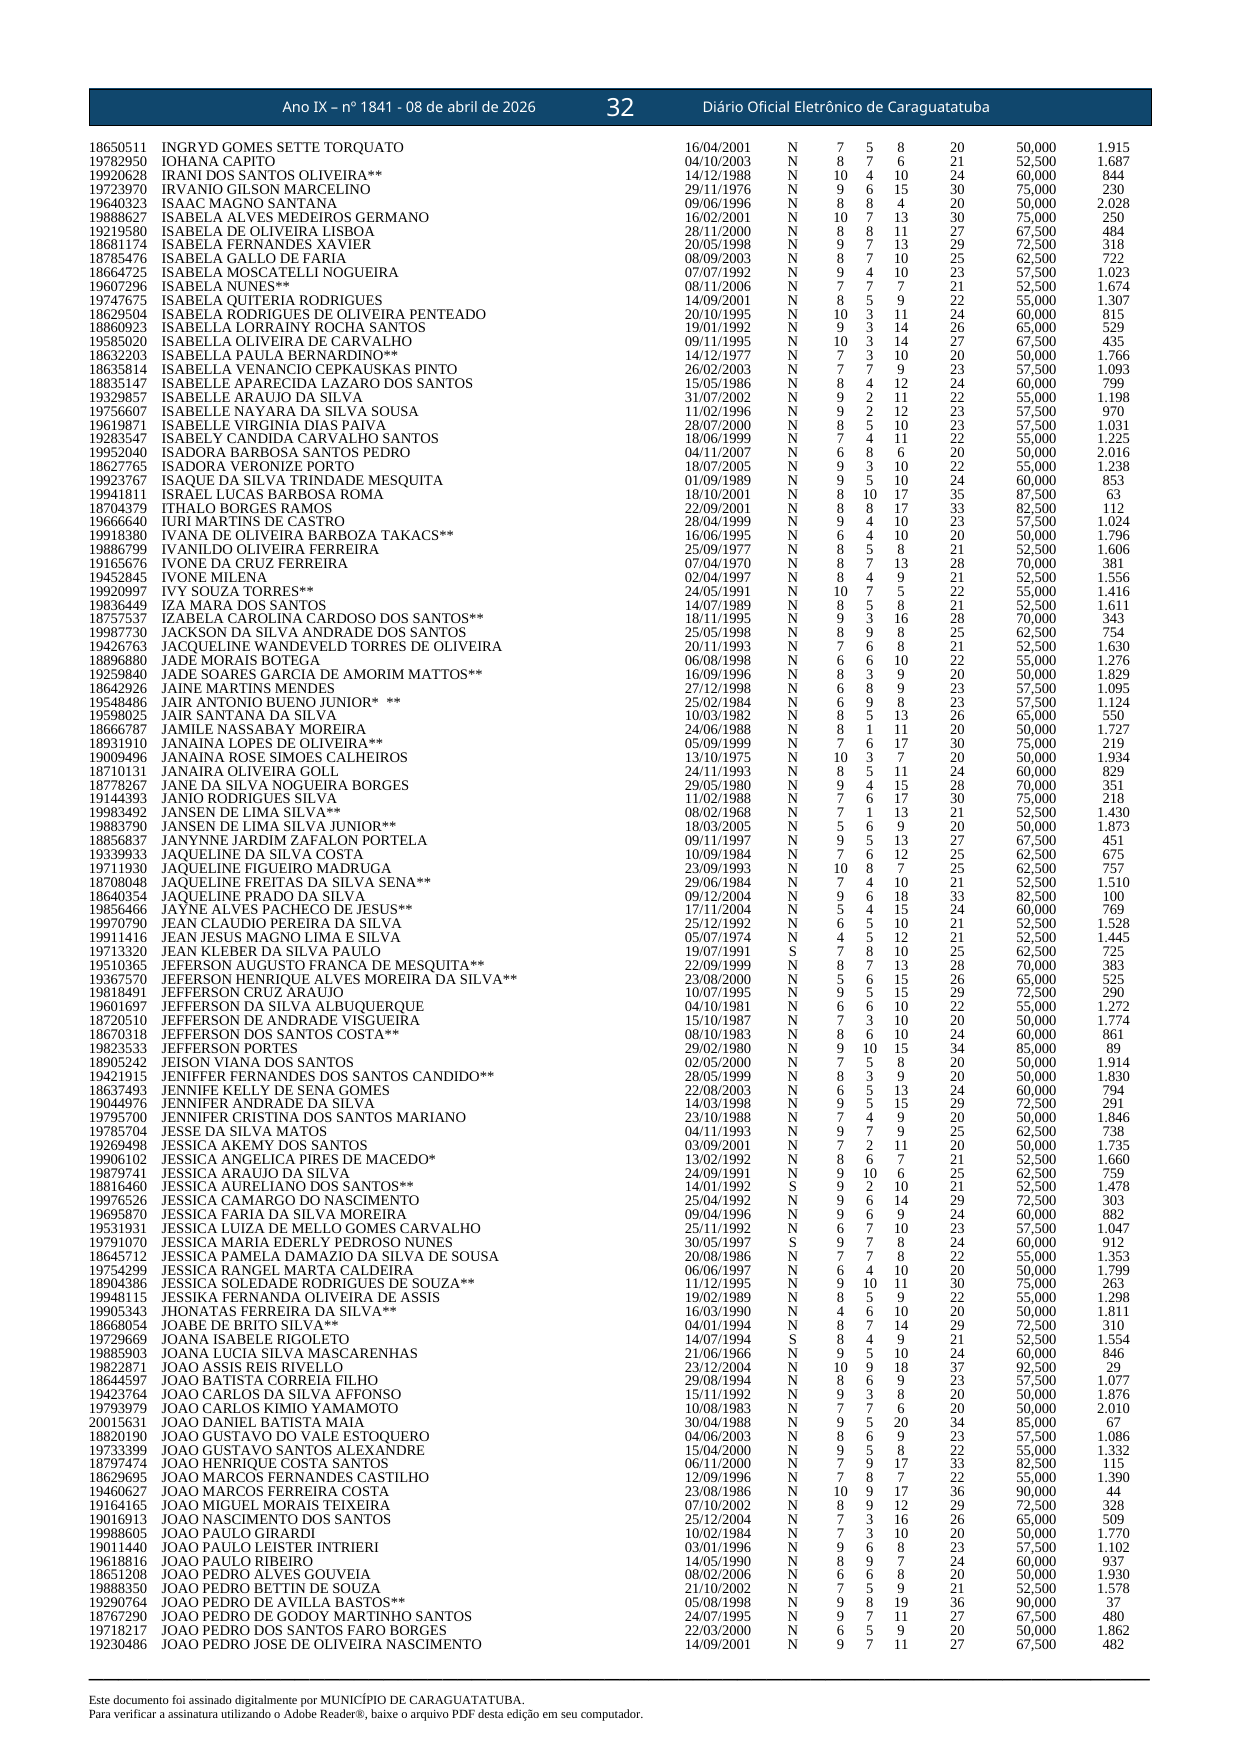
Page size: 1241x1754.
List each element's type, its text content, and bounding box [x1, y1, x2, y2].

text 19885903 JOANA LUCIA SILVA MASCARENHAS 21/06/1966 N 9 5 10 24 60,000 846 [88, 1347, 1152, 1361]
text 18904386 JESSICA SOLEDADE RODRIGUES DE SOUZA** 11/12/1995 N 9 10 11 30 75,000 263 [88, 1278, 1152, 1292]
text 19367570 JEFERSON HENRIQUE ALVES MOREIRA DA SILVA** 23/08/2000 N 5 6 15 26 65,000 525 [88, 973, 1152, 987]
text 19948115 JESSIKA FERNANDA OLIVEIRA DE ASSIS 19/02/1989 N 8 5 9 22 55,000 1.298 [88, 1292, 1152, 1306]
text 18797474 JOAO HENRIQUE COSTA SANTOS 06/11/2000 N 7 9 17 33 82,500 115 [88, 1458, 1152, 1472]
text 19601697 JEFFERSON DA SILVA ALBUQUERQUE 04/10/1981 N 6 6 10 22 55,000 1.272 [88, 1001, 1152, 1014]
text 19230486 JOAO PEDRO JOSE DE OLIVEIRA NASCIMENTO 14/09/2001 N 9 7 11 27 67,500 482 [88, 1638, 1152, 1652]
text 19923767 ISAQUE DA SILVA TRINDADE MESQUITA 01/09/1989 N 9 5 10 24 60,000 853 [88, 474, 1152, 488]
text 19886799 IVANILDO OLIVEIRA FERREIRA 25/09/1977 N 8 5 8 21 52,500 1.606 [88, 543, 1152, 557]
text 19640323 ISAAC MAGNO SANTANA 09/06/1996 N 8 8 4 20 50,000 2.028 [88, 197, 1152, 211]
text 18632203 ISABELLA PAULA BERNARDINO** 14/12/1977 N 7 3 10 20 50,000 1.766 [88, 349, 1152, 363]
text 19011440 JOAO PAULO LEISTER INTRIERI 03/01/1996 N 9 6 8 23 57,500 1.102 [88, 1541, 1152, 1555]
text 19009496 JANAINA ROSE SIMOES CALHEIROS 13/10/1975 N 10 3 7 20 50,000 1.934 [88, 751, 1152, 765]
text 19219580 ISABELA DE OLIVEIRA LISBOA 28/11/2000 N 8 8 11 27 67,500 484 [88, 225, 1152, 239]
text 19906102 JESSICA ANGELICA PIRES DE MACEDO* 13/02/1992 N 8 6 7 21 52,500 1.660 [88, 1153, 1152, 1167]
text 19619871 ISABELLE VIRGINIA DIAS PAIVA 28/07/2000 N 8 5 10 23 57,500 1.031 [88, 419, 1152, 433]
text 18710131 JANAIRA OLIVEIRA GOLL 24/11/1993 N 8 5 11 24 60,000 829 [88, 765, 1152, 779]
text 18668054 JOABE DE BRITO SILVA** 04/01/1994 N 8 7 14 29 72,500 310 [88, 1319, 1152, 1333]
text 19941811 ISRAEL LUCAS BARBOSA ROMA 18/10/2001 N 8 10 17 35 87,500 63 [88, 488, 1152, 502]
text 19618816 JOAO PAULO RIBEIRO 14/05/1990 N 8 9 7 24 60,000 937 [88, 1555, 1152, 1569]
text 19723970 IRVANIO GILSON MARCELINO 29/11/1976 N 9 6 15 30 75,000 230 [88, 183, 1152, 197]
text 18635814 ISABELLA VENANCIO CEPKAUSKAS PINTO 26/02/2003 N 7 7 9 23 57,500 1.093 [88, 363, 1152, 377]
text 19423764 JOAO CARLOS DA SILVA AFFONSO 15/11/1992 N 9 3 8 20 50,000 1.876 [88, 1389, 1152, 1402]
text 19016913 JOAO NASCIMENTO DOS SANTOS 25/12/2004 N 7 3 16 26 65,000 509 [88, 1513, 1152, 1527]
text 18642926 JAINE MARTINS MENDES 27/12/1998 N 6 8 9 23 57,500 1.095 [88, 682, 1152, 696]
text 19259840 JADE SOARES GARCIA DE AMORIM MATTOS** 16/09/1996 N 8 3 9 20 50,000 1.829 [88, 668, 1152, 682]
text 19888350 JOAO PEDRO BETTIN DE SOUZA 21/10/2002 N 7 5 9 21 52,500 1.578 [88, 1583, 1152, 1596]
text 18650511 INGRYD GOMES SETTE TORQUATO 16/04/2001 N 7 5 8 20 50,000 1.915 [88, 142, 1152, 156]
text 19920997 IVY SOUZA TORRES** 24/05/1991 N 10 7 5 22 55,000 1.416 [88, 585, 1152, 599]
text 18651208 JOAO PEDRO ALVES GOUVEIA 08/02/2006 N 6 6 8 20 50,000 1.930 [88, 1569, 1152, 1583]
text 18767290 JOAO PEDRO DE GODOY MARTINHO SANTOS 24/07/1995 N 9 7 11 27 67,500 480 [88, 1610, 1152, 1624]
text 19718217 JOAO PEDRO DOS SANTOS FARO BORGES 22/03/2000 N 6 5 9 20 50,000 1.862 [88, 1624, 1152, 1638]
text 18785476 ISABELA GALLO DE FARIA 08/09/2003 N 8 7 10 25 62,500 722 [88, 253, 1152, 266]
text 19988605 JOAO PAULO GIRARDI 10/02/1984 N 7 3 10 20 50,000 1.770 [88, 1527, 1152, 1541]
text 18637493 JENNIFE KELLY DE SENA GOMES 22/08/2003 N 6 5 13 24 60,000 794 [88, 1084, 1152, 1098]
text 19339933 JAQUELINE DA SILVA COSTA 10/09/1984 N 7 6 12 25 62,500 675 [88, 848, 1152, 862]
text 19460627 JOAO MARCOS FERREIRA COSTA 23/08/1986 N 10 9 17 36 90,000 44 [88, 1486, 1152, 1499]
text 19918380 IVANA DE OLIVEIRA BARBOZA TAKACS** 16/06/1995 N 6 4 10 20 50,000 1.796 [88, 530, 1152, 543]
text 18681174 ISABELA FERNANDES XAVIER 20/05/1998 N 9 7 13 29 72,500 318 [88, 239, 1152, 253]
text 18757537 IZABELA CAROLINA CARDOSO DOS SANTOS** 18/11/1995 N 9 3 16 28 70,000 343 [88, 613, 1152, 627]
text 19920628 IRANI DOS SANTOS OLIVEIRA** 14/12/1988 N 10 4 10 24 60,000 844 [88, 169, 1152, 183]
text 19785704 JESSE DA SILVA MATOS 04/11/1993 N 9 7 9 25 62,500 738 [88, 1125, 1152, 1139]
text 18860923 ISABELLA LORRAINY ROCHA SANTOS 19/01/1992 N 9 3 14 26 65,000 529 [88, 322, 1152, 336]
text 18704379 ITHALO BORGES RAMOS 22/09/2001 N 8 8 17 33 82,500 112 [88, 502, 1152, 516]
text 18629695 JOAO MARCOS FERNANDES CASTILHO 12/09/1996 N 7 8 7 22 55,000 1.390 [88, 1472, 1152, 1486]
text 19548486 JAIR ANTONIO BUENO JUNIOR* ** 25/02/1984 N 6 9 8 23 57,500 1.124 [88, 696, 1152, 710]
text 19269498 JESSICA AKEMY DOS SANTOS 03/09/2001 N 7 2 11 20 50,000 1.735 [88, 1139, 1152, 1153]
text 19905343 JHONATAS FERREIRA DA SILVA** 16/03/1990 N 4 6 10 20 50,000 1.811 [88, 1306, 1152, 1319]
text 19983492 JANSEN DE LIMA SILVA** 08/02/1968 N 7 1 13 21 52,500 1.430 [88, 807, 1152, 821]
text 19795700 JENNIFER CRISTINA DOS SANTOS MARIANO 23/10/1988 N 7 4 9 20 50,000 1.846 [88, 1112, 1152, 1125]
text 19165676 IVONE DA CRUZ FERREIRA 07/04/1970 N 8 7 13 28 70,000 381 [88, 557, 1152, 571]
text 19695870 JESSICA FARIA DA SILVA MOREIRA 09/04/1996 N 9 6 9 24 60,000 882 [88, 1208, 1152, 1222]
text 19747675 ISABELA QUITERIA RODRIGUES 14/09/2001 N 8 5 9 22 55,000 1.307 [88, 294, 1152, 308]
text 19452845 IVONE MILENA 02/04/1997 N 8 4 9 21 52,500 1.556 [88, 571, 1152, 585]
text 19818491 JEFFERSON CRUZ ARAUJO 10/07/1995 N 9 5 15 29 72,500 290 [88, 987, 1152, 1001]
text 19823533 JEFFERSON PORTES 29/02/1980 N 9 10 15 34 85,000 89 [88, 1042, 1152, 1056]
text 20015631 JOAO DANIEL BATISTA MAIA 30/04/1988 N 9 5 20 34 85,000 67 [88, 1416, 1152, 1430]
text 19888627 ISABELA ALVES MEDEIROS GERMANO 16/02/2001 N 10 7 13 30 75,000 250 [88, 211, 1152, 225]
text 18856837 JANYNNE JARDIM ZAFALON PORTELA 09/11/1997 N 9 5 13 27 67,500 451 [88, 834, 1152, 848]
text 19283547 ISABELY CANDIDA CARVALHO SANTOS 18/06/1999 N 7 4 11 22 55,000 1.225 [88, 433, 1152, 447]
text 19421915 JENIFFER FERNANDES DOS SANTOS CANDIDO** 28/05/1999 N 8 3 9 20 50,000 1.830 [88, 1070, 1152, 1084]
text 18816460 JESSICA AURELIANO DOS SANTOS** 14/01/1992 S 9 2 10 21 52,500 1.478 [88, 1181, 1152, 1195]
text 18896880 JADE MORAIS BOTEGA 06/08/1998 N 6 6 10 22 55,000 1.276 [88, 654, 1152, 668]
text 19329857 ISABELLE ARAUJO DA SILVA 31/07/2002 N 9 2 11 22 55,000 1.198 [88, 391, 1152, 405]
text 19144393 JANIO RODRIGUES SILVA 11/02/1988 N 7 6 17 30 75,000 218 [88, 793, 1152, 807]
text 18627765 ISADORA VERONIZE PORTO 18/07/2005 N 9 3 10 22 55,000 1.238 [88, 460, 1152, 474]
text 18778267 JANE DA SILVA NOGUEIRA BORGES 29/05/1980 N 9 4 15 28 70,000 351 [88, 779, 1152, 793]
text 19713320 JEAN KLEBER DA SILVA PAULO 19/07/1991 S 7 8 10 25 62,500 725 [88, 945, 1152, 959]
text 19754299 JESSICA RANGEL MARTA CALDEIRA 06/06/1997 N 6 4 10 20 50,000 1.799 [88, 1264, 1152, 1278]
text 19666640 IURI MARTINS DE CASTRO 28/04/1999 N 9 4 10 23 57,500 1.024 [88, 516, 1152, 530]
text 19976526 JESSICA CAMARGO DO NASCIMENTO 25/04/1992 N 9 6 14 29 72,500 303 [88, 1195, 1152, 1208]
text 19711930 JAQUELINE FIGUEIRO MADRUGA 23/09/1993 N 10 8 7 25 62,500 757 [88, 862, 1152, 876]
text 19822871 JOAO ASSIS REIS RIVELLO 23/12/2004 N 10 9 18 37 92,500 29 [88, 1361, 1152, 1375]
text 19290764 JOAO PEDRO DE AVILLA BASTOS** 05/08/1998 N 9 8 19 36 90,000 37 [88, 1596, 1152, 1610]
text 18931910 JANAINA LOPES DE OLIVEIRA** 05/09/1999 N 7 6 17 30 75,000 219 [88, 737, 1152, 751]
text 19883790 JANSEN DE LIMA SILVA JUNIOR** 18/03/2005 N 5 6 9 20 50,000 1.873 [88, 821, 1152, 834]
text 18629504 ISABELA RODRIGUES DE OLIVEIRA PENTEADO 20/10/1995 N 10 3 11 24 60,000 815 [88, 308, 1152, 322]
text 19879741 JESSICA ARAUJO DA SILVA 24/09/1991 N 9 10 6 25 62,500 759 [88, 1167, 1152, 1181]
text 19791070 JESSICA MARIA EDERLY PEDROSO NUNES 30/05/1997 S 9 7 8 24 60,000 912 [88, 1236, 1152, 1250]
text 18820190 JOAO GUSTAVO DO VALE ESTOQUERO 04/06/2003 N 8 6 9 23 57,500 1.086 [88, 1430, 1152, 1444]
text 18644597 JOAO BATISTA CORREIA FILHO 29/08/1994 N 8 6 9 23 57,500 1.077 [88, 1375, 1152, 1389]
text 18708048 JAQUELINE FREITAS DA SILVA SENA** 29/06/1984 N 7 4 10 21 52,500 1.510 [88, 876, 1152, 890]
text 18835147 ISABELLE APARECIDA LAZARO DOS SANTOS 15/05/1986 N 8 4 12 24 60,000 799 [88, 377, 1152, 391]
text 18645712 JESSICA PAMELA DAMAZIO DA SILVA DE SOUSA 20/08/1986 N 7 7 8 22 55,000 1.353 [88, 1250, 1152, 1264]
text 18666787 JAMILE NASSABAY MOREIRA 24/06/1988 N 8 1 11 20 50,000 1.727 [88, 724, 1152, 737]
text 18670318 JEFFERSON DOS SANTOS COSTA** 08/10/1983 N 8 6 10 24 60,000 861 [88, 1028, 1152, 1042]
text 19756607 ISABELLE NAYARA DA SILVA SOUSA 11/02/1996 N 9 2 12 23 57,500 970 [88, 405, 1152, 419]
text 18640354 JAQUELINE PRADO DA SILVA 09/12/2004 N 9 6 18 33 82,500 100 [88, 890, 1152, 904]
text 19987730 JACKSON DA SILVA ANDRADE DOS SANTOS 25/05/1998 N 8 9 8 25 62,500 754 [88, 627, 1152, 641]
text 19531931 JESSICA LUIZA DE MELLO GOMES CARVALHO 25/11/1992 N 6 7 10 23 57,500 1.047 [88, 1222, 1152, 1236]
text 19952040 ISADORA BARBOSA SANTOS PEDRO 04/11/2007 N 6 8 6 20 50,000 2.016 [88, 447, 1152, 460]
text 19426763 JACQUELINE WANDEVELD TORRES DE OLIVEIRA 20/11/1993 N 7 6 8 21 52,500 1.630 [88, 641, 1152, 654]
text 19856466 JAYNE ALVES PACHECO DE JESUS** 17/11/2004 N 5 4 15 24 60,000 769 [88, 904, 1152, 918]
text 19836449 IZA MARA DOS SANTOS 14/07/1989 N 8 5 8 21 52,500 1.611 [88, 599, 1152, 613]
text 19793979 JOAO CARLOS KIMIO YAMAMOTO 10/08/1983 N 7 7 6 20 50,000 2.010 [88, 1402, 1152, 1416]
text 19164165 JOAO MIGUEL MORAIS TEIXEIRA 07/10/2002 N 8 9 12 29 72,500 328 [88, 1499, 1152, 1513]
text 19044976 JENNIFER ANDRADE DA SILVA 14/03/1998 N 9 5 15 29 72,500 291 [88, 1098, 1152, 1112]
text 19510365 JEFERSON AUGUSTO FRANCA DE MESQUITA** 22/09/1999 N 8 7 13 28 70,000 383 [88, 959, 1152, 973]
text 19585020 ISABELLA OLIVEIRA DE CARVALHO 09/11/1995 N 10 3 14 27 67,500 435 [88, 336, 1152, 349]
text 19729669 JOANA ISABELE RIGOLETO 14/07/1994 S 8 4 9 21 52,500 1.554 [88, 1333, 1152, 1347]
text 19911416 JEAN JESUS MAGNO LIMA E SILVA 05/07/1974 N 4 5 12 21 52,500 1.445 [88, 931, 1152, 945]
text 19607296 ISABELA NUNES** 08/11/2006 N 7 7 7 21 52,500 1.674 [88, 280, 1152, 294]
text 18720510 JEFFERSON DE ANDRADE VISGUEIRA 15/10/1987 N 7 3 10 20 50,000 1.774 [88, 1014, 1152, 1028]
text 19598025 JAIR SANTANA DA SILVA 10/03/1982 N 8 5 13 26 65,000 550 [88, 710, 1152, 724]
text 18905242 JEISON VIANA DOS SANTOS 02/05/2000 N 7 5 8 20 50,000 1.914 [88, 1056, 1152, 1070]
text 19970790 JEAN CLAUDIO PEREIRA DA SILVA 25/12/1992 N 6 5 10 21 52,500 1.528 [88, 918, 1152, 931]
text 19782950 IOHANA CAPITO 04/10/2003 N 8 7 6 21 52,500 1.687 [88, 156, 1152, 169]
text 19733399 JOAO GUSTAVO SANTOS ALEXANDRE 15/04/2000 N 9 5 8 22 55,000 1.332 [88, 1444, 1152, 1458]
text 18664725 ISABELA MOSCATELLI NOGUEIRA 07/07/1992 N 9 4 10 23 57,500 1.023 [88, 266, 1152, 280]
